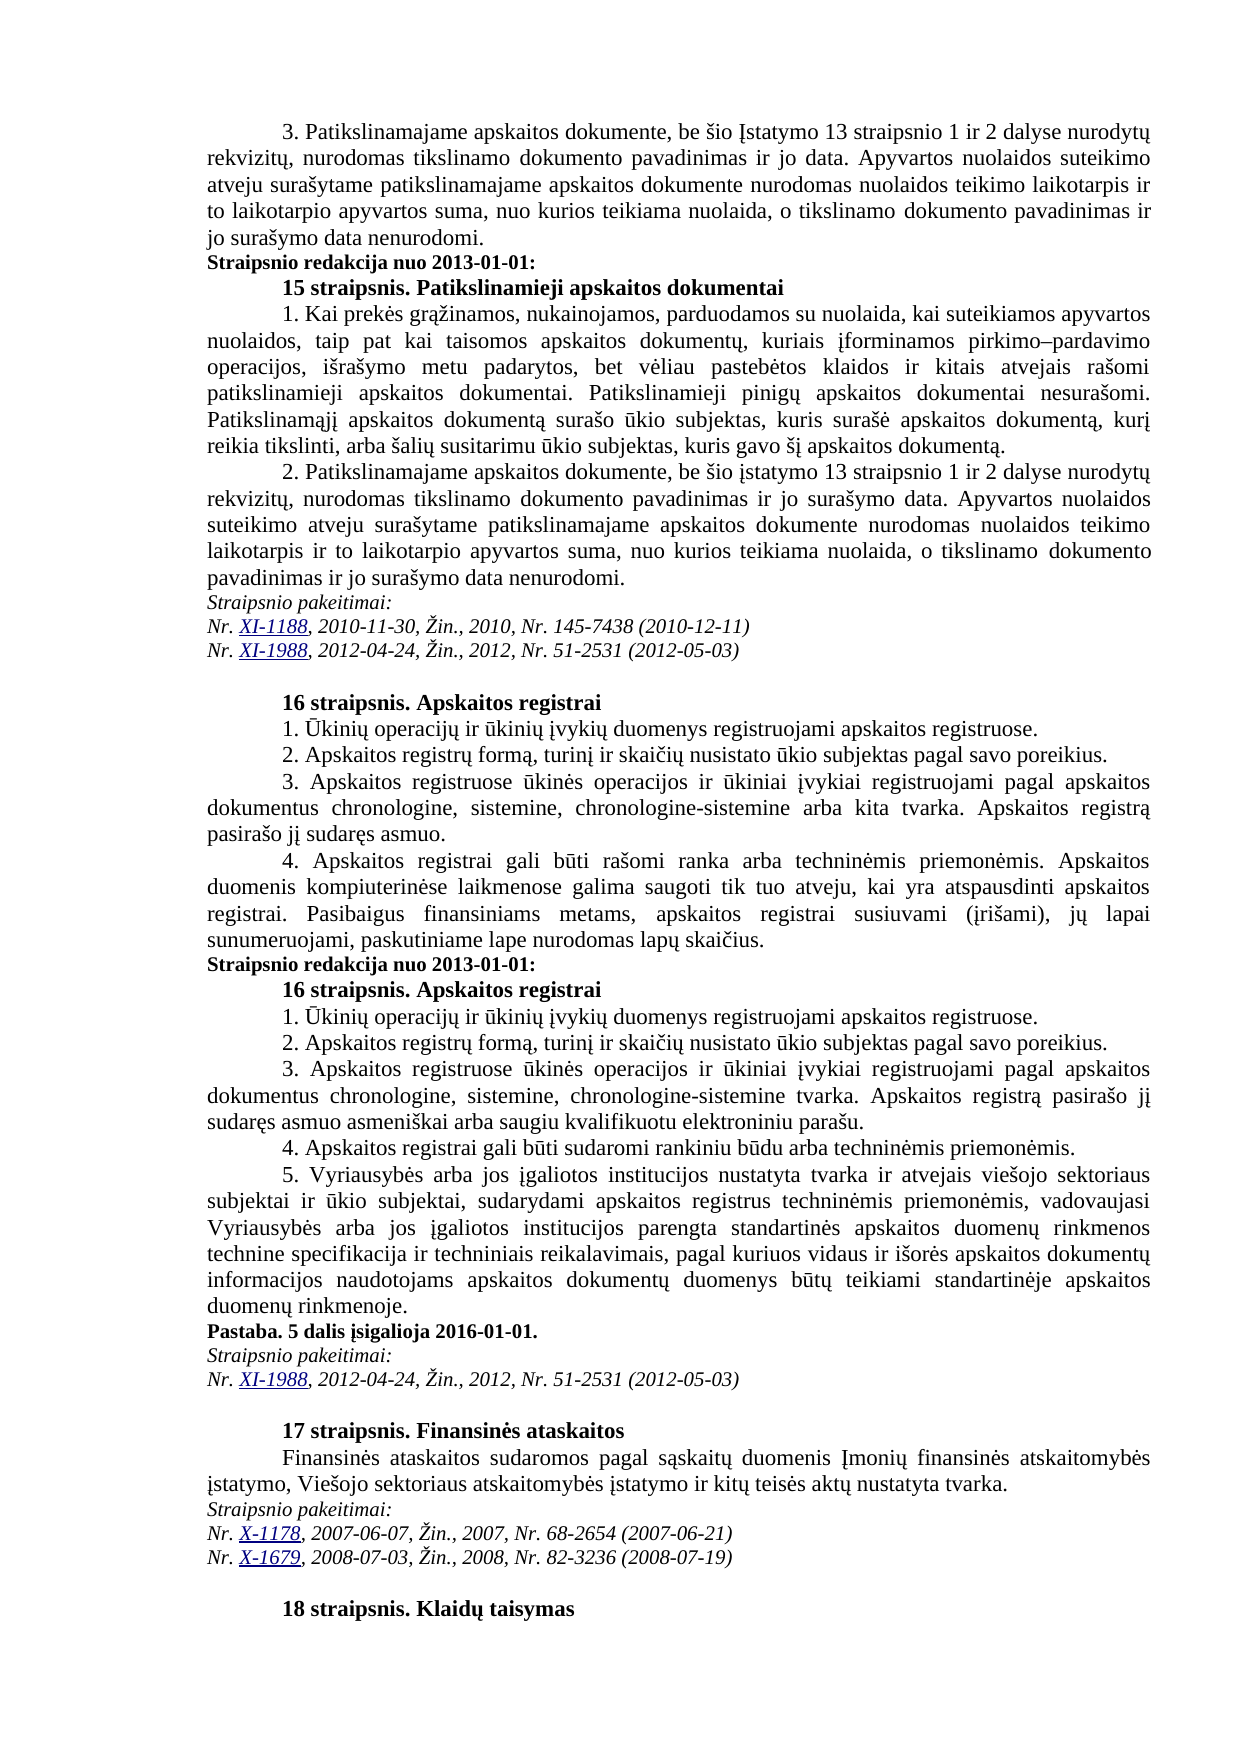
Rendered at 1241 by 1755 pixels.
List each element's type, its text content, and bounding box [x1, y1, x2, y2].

text 4. Apskaitos registrai gali būti rašomi ranka arba techninėmis priemonėmis. Apskaitos duomenis kompiuterinėse laikmenose galima saugoti tik tuo atveju, kai yra atspausdinti apskaitos registrai. Pasibaigus finansiniams metams, apskaitos registrai susiuvami (įrišami), jų lapai sunumeruojami, paskutiniame lape nurodomas lapų skaičius. [207, 847, 1152, 952]
text Pastaba. 5 dalis įsigalioja 2016-01-01. [207, 1319, 1152, 1343]
text 3. Patikslinamajame apskaitos dokumente, be šio Įstatymo 13 straipsnio 1 ir 2 dalyse nurodytų rekvizitų, nurodomas tikslinamo dokumento pavadinimas ir jo data. Apyvartos nuolaidos suteikimo atveju surašytame patikslinamajame apskaitos dokumente nurodomas nuolaidos teikimo laikotarpis ir to laikotarpio apyvartos suma, nuo kurios teikiama nuolaida, o tikslinamo dokumento pavadinimas ir jo surašymo data nenurodomi. [207, 118, 1152, 250]
text 16 straipsnis. Apskaitos registrai [207, 689, 1152, 715]
text 5. Vyriausybės arba jos įgaliotos institucijos nustatyta tvarka ir atvejais viešojo sektoriaus subjektai ir ūkio subjektai, sudarydami apskaitos registrus techninėmis priemonėmis, vadovaujasi Vyriausybės arba jos įgaliotos institucijos parengta standartinės apskaitos duomenų rinkmenos technine specifikacija ir techniniais reikalavimais, pagal kuriuos vidaus ir išorės apskaitos dokumentų informacijos naudotojams apskaitos dokumentų duomenys būtų teikiami standartinėje apskaitos duomenų rinkmenoje. [207, 1161, 1152, 1319]
text Straipsnio pakeitimai: [207, 1343, 1152, 1367]
text 1. Kai prekės grąžinamos, nukainojamos, parduodamos su nuolaida, kai suteikiamos apyvartos nuolaidos, taip pat kai taisomos apskaitos dokumentų, kuriais įforminamos pirkimo–pardavimo operacijos, išrašymo metu padarytos, bet vėliau pastebėtos klaidos ir kitais atvejais rašomi patikslinamieji apskaitos dokumentai. Patikslinamieji pinigų apskaitos dokumentai nesurašomi. Patikslinamąjį apskaitos dokumentą surašo ūkio subjektas, kuris surašė apskaitos dokumentą, kurį reikia tikslinti, arba šalių susitarimu ūkio subjektas, kuris gavo šį apskaitos dokumentą. [207, 300, 1152, 458]
text 16 straipsnis. Apskaitos registrai [207, 976, 1152, 1003]
text Straipsnio pakeitimai: [207, 590, 1152, 614]
text 17 straipsnis. Finansinės ataskaitos [207, 1417, 1152, 1444]
text 18 straipsnis. Klaidų taisymas [207, 1595, 1152, 1621]
text 1. Ūkinių operacijų ir ūkinių įvykių duomenys registruojami apskaitos registruose. [207, 715, 1152, 741]
text Nr. XI-1988, 2012-04-24, Žin., 2012, Nr. 51-2531 (2012-05-03) [207, 638, 1152, 662]
text 2. Apskaitos registrų formą, turinį ir skaičių nusistato ūkio subjektas pagal savo poreikius. [207, 1029, 1152, 1055]
text Straipsnio redakcija nuo 2013-01-01: [207, 952, 1152, 976]
text 15 straipsnis. Patikslinamieji apskaitos dokumentai [207, 274, 1152, 300]
text Straipsnio pakeitimai: [207, 1497, 1152, 1521]
text Nr. X-1679, 2008-07-03, Žin., 2008, Nr. 82-3236 (2008-07-19) [207, 1545, 1152, 1569]
text Straipsnio redakcija nuo 2013-01-01: [207, 250, 1152, 274]
text 4. Apskaitos registrai gali būti sudaromi rankiniu būdu arba techninėmis priemonėmis. [207, 1134, 1152, 1161]
text 3. Apskaitos registruose ūkinės operacijos ir ūkiniai įvykiai registruojami pagal apskaitos dokumentus chronologine, sistemine, chronologine-sistemine tvarka. Apskaitos registrą pasirašo jį sudaręs asmuo asmeniškai arba saugiu kvalifikuotu elektroniniu parašu. [207, 1055, 1152, 1134]
text 2. Patikslinamajame apskaitos dokumente, be šio įstatymo 13 straipsnio 1 ir 2 dalyse nurodytų rekvizitų, nurodomas tikslinamo dokumento pavadinimas ir jo surašymo data. Apyvartos nuolaidos suteikimo atveju surašytame patikslinamajame apskaitos dokumente nurodomas nuolaidos teikimo laikotarpis ir to laikotarpio apyvartos suma, nuo kurios teikiama nuolaida, o tikslinamo dokumento pavadinimas ir jo surašymo data nenurodomi. [207, 458, 1152, 590]
text 2. Apskaitos registrų formą, turinį ir skaičių nusistato ūkio subjektas pagal savo poreikius. [207, 741, 1152, 768]
text 1. Ūkinių operacijų ir ūkinių įvykių duomenys registruojami apskaitos registruose. [207, 1003, 1152, 1029]
text Finansinės ataskaitos sudaromos pagal sąskaitų duomenis Įmonių finansinės atskaitomybės įstatymo, Viešojo sektoriaus atskaitomybės įstatymo ir kitų teisės aktų nustatyta tvarka. [207, 1444, 1152, 1497]
text Nr. X-1178, 2007-06-07, Žin., 2007, Nr. 68-2654 (2007-06-21) [207, 1521, 1152, 1545]
text Nr. XI-1188, 2010-11-30, Žin., 2010, Nr. 145-7438 (2010-12-11) [207, 614, 1152, 638]
text Nr. XI-1988, 2012-04-24, Žin., 2012, Nr. 51-2531 (2012-05-03) [207, 1367, 1152, 1391]
text 3. Apskaitos registruose ūkinės operacijos ir ūkiniai įvykiai registruojami pagal apskaitos dokumentus chronologine, sistemine, chronologine-sistemine arba kita tvarka. Apskaitos registrą pasirašo jį sudaręs asmuo. [207, 768, 1152, 847]
